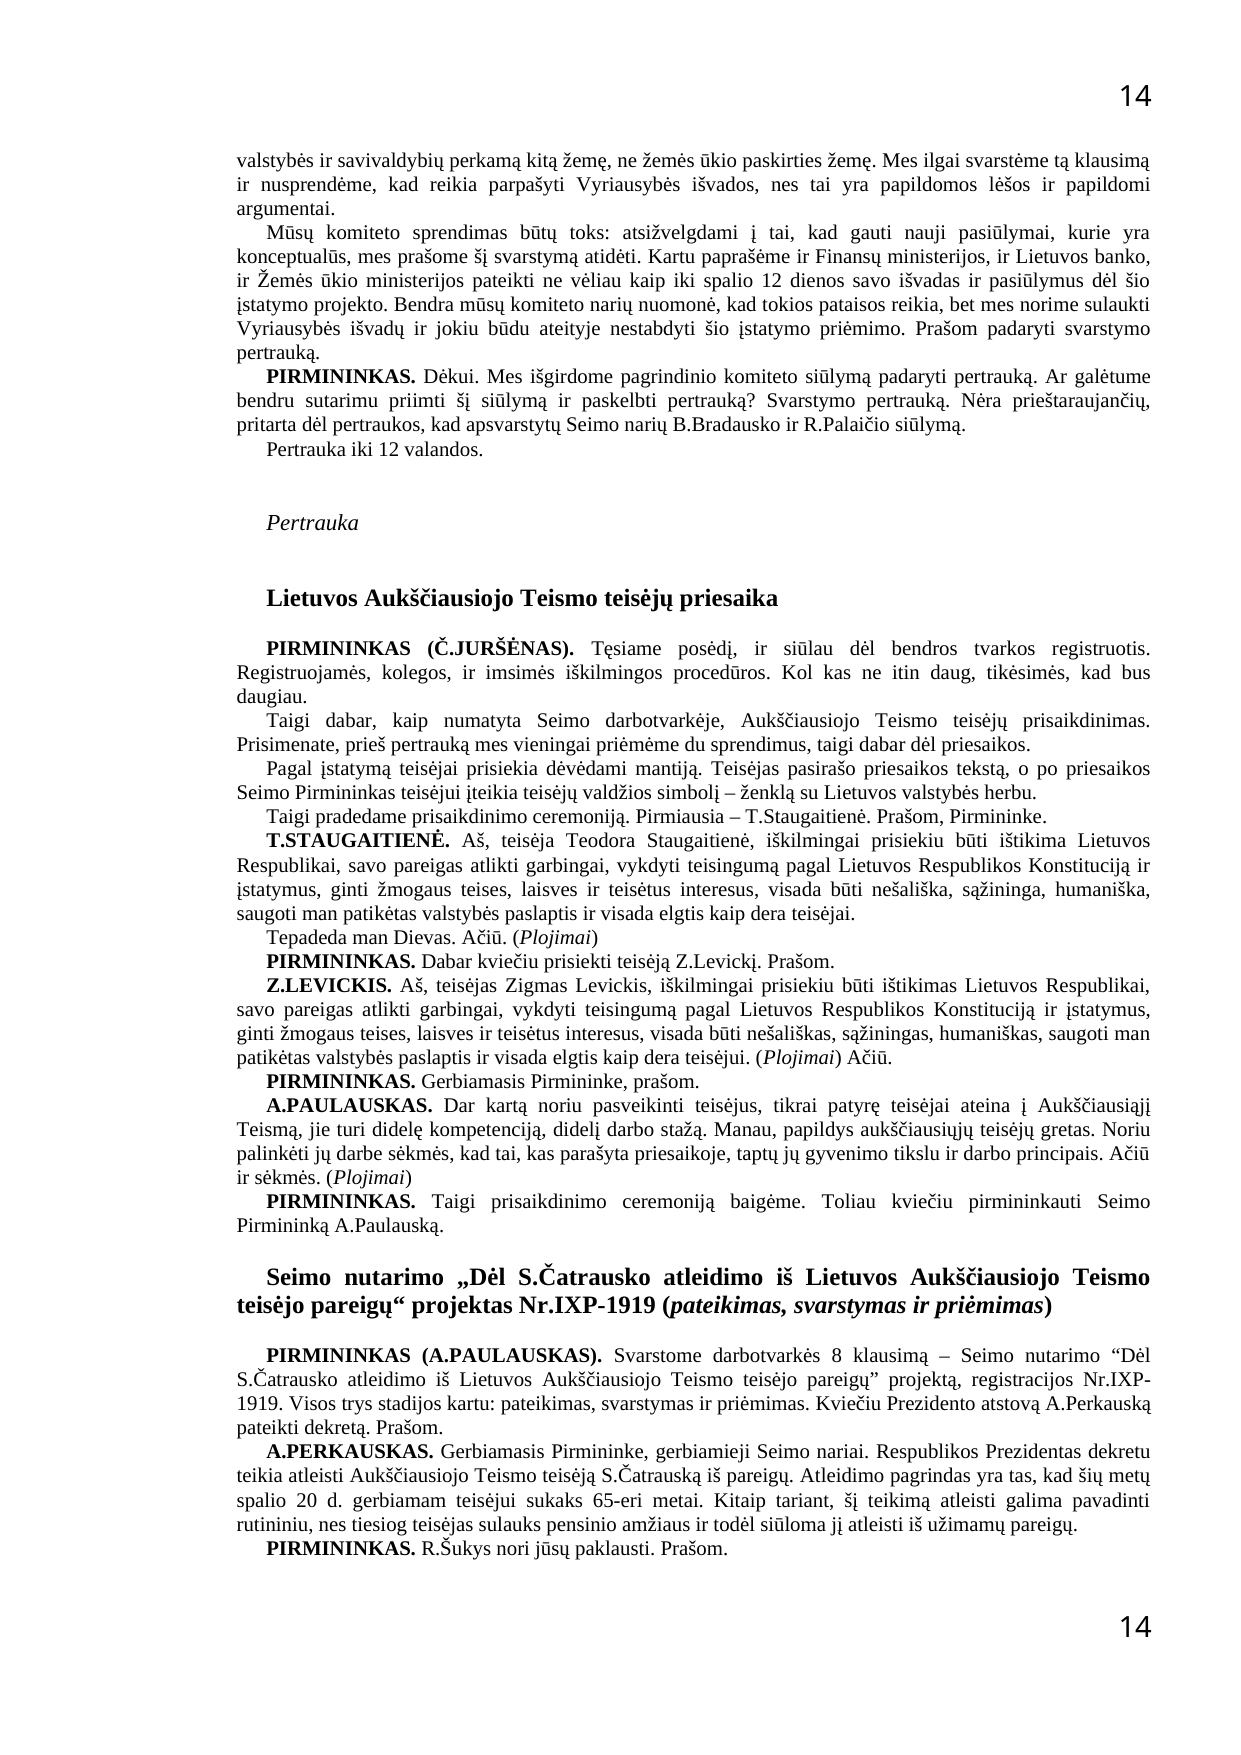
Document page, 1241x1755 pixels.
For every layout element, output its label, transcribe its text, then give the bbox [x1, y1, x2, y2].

text Taigi dabar, kaip numatyta Seimo darbotvarkėje, Aukščiausiojo Teismo teisėjų prisaikdinimas. Prisimenate, prieš pertrauką mes vieningai priėmėme du sprendimus, taigi dabar dėl priesaikos. [236, 708, 1152, 756]
text Z.LEVICKIS. Aš, teisėjas Zigmas Levickis, iškilmingai prisiekiu būti ištikimas Lietuvos Respublikai, savo pareigas atlikti garbingai, vykdyti teisingumą pagal Lietuvos Respublikos Konstituciją ir įstatymus, ginti žmogaus teises, laisves ir teisėtus interesus, visada būti nešališkas, sąžiningas, humaniškas, saugoti man patikėtas valstybės paslaptis ir visada elgtis kaip dera teisėjui. (Plojimai) Ačiū. [236, 973, 1152, 1069]
text PIRMININKAS (Č.JURŠĖNAS). Tęsiame posėdį, ir siūlau dėl bendros tvarkos registruotis. Registruojamės, kolegos, ir imsimės iškilmingos procedūros. Kol kas ne itin daug, tikėsimės, kad bus daugiau. [236, 636, 1152, 708]
text Pertrauka [236, 509, 1152, 535]
text Pertrauka iki 12 valandos. [236, 436, 1152, 461]
text T.STAUGAITIENĖ. Aš, teisėja Teodora Staugaitienė, iškilmingai prisiekiu būti ištikima Lietuvos Respublikai, savo pareigas atlikti garbingai, vykdyti teisingumą pagal Lietuvos Respublikos Konstituciją ir įstatymus, ginti žmogaus teises, laisves ir teisėtus interesus, visada būti nešališka, sąžininga, humaniška, saugoti man patikėtas valstybės paslaptis ir visada elgtis kaip dera teisėjai. [236, 828, 1152, 925]
text Seimo nutarimo „Dėl S.Čatrausko atleidimo iš Lietuvos Aukščiausiojo Teismo teisėjo pareigų“ projektas Nr.IXP-1919 (pateikimas, svarstymas ir priėmimas) [236, 1262, 1152, 1319]
text Lietuvos Aukščiausiojo Teismo teisėjų priesaika [236, 583, 1152, 612]
text PIRMININKAS. R.Šukys nori jūsų paklausti. Prašom. [236, 1536, 1152, 1560]
text Mūsų komiteto sprendimas būtų toks: atsižvelgdami į tai, kad gauti nauji pasiūlymai, kurie yra konceptualūs, mes prašome šį svarstymą atidėti. Kartu paprašėme ir Finansų ministerijos, ir Lietuvos banko, ir Žemės ūkio ministerijos pateikti ne vėliau kaip iki spalio 12 dienos savo išvadas ir pasiūlymus dėl šio įstatymo projekto. Bendra mūsų komiteto narių nuomonė, kad tokios pataisos reikia, bet mes norime sulaukti Vyriausybės išvadų ir jokiu būdu ateityje nestabdyti šio įstatymo priėmimo. Prašom padaryti svarstymo pertrauką. [236, 220, 1152, 364]
text Taigi pradedame prisaikdinimo ceremoniją. Pirmiausia – T.Staugaitienė. Prašom, Pirmininke. [236, 804, 1152, 828]
text Tepadeda man Dievas. Ačiū. (Plojimai) [236, 925, 1152, 949]
text valstybės ir savivaldybių perkamą kitą žemę, ne žemės ūkio paskirties žemę. Mes ilgai svarstėme tą klausimą ir nusprendėme, kad reikia parpašyti Vyriausybės išvados, nes tai yra papildomos lėšos ir papildomi argumentai. [236, 148, 1152, 220]
text A.PERKAUSKAS. Gerbiamasis Pirmininke, gerbiamieji Seimo nariai. Respublikos Prezidentas dekretu teikia atleisti Aukščiausiojo Teismo teisėją S.Čatrauską iš pareigų. Atleidimo pagrindas yra tas, kad šių metų spalio 20 d. gerbiamam teisėjui sukaks 65-eri metai. Kitaip tariant, šį teikimą atleisti galima pavadinti rutininiu, nes tiesiog teisėjas sulauks pensinio amžiaus ir todėl siūloma jį atleisti iš užimamų pareigų. [236, 1439, 1152, 1536]
text PIRMININKAS. Dabar kviečiu prisiekti teisėją Z.Levickį. Prašom. [236, 949, 1152, 973]
text Pagal įstatymą teisėjai prisiekia dėvėdami mantiją. Teisėjas pasirašo priesaikos tekstą, o po priesaikos Seimo Pirmininkas teisėjui įteikia teisėjų valdžios simbolį – ženklą su Lietuvos valstybės herbu. [236, 756, 1152, 804]
text PIRMININKAS. Dėkui. Mes išgirdome pagrindinio komiteto siūlymą padaryti pertrauką. Ar galėtume bendru sutarimu priimti šį siūlymą ir paskelbti pertrauką? Svarstymo pertrauką. Nėra prieštaraujančių, pritarta dėl pertraukos, kad apsvarstytų Seimo narių B.Bradausko ir R.Palaičio siūlymą. [236, 364, 1152, 436]
text PIRMININKAS. Gerbiamasis Pirmininke, prašom. [236, 1069, 1152, 1093]
text PIRMININKAS (A.PAULAUSKAS). Svarstome darbotvarkės 8 klausimą – Seimo nutarimo “Dėl S.Čatrausko atleidimo iš Lietuvos Aukščiausiojo Teismo teisėjo pareigų” projektą, registracijos Nr.IXP-1919. Visos trys stadijos kartu: pateikimas, svarstymas ir priėmimas. Kviečiu Prezidento atstovą A.Perkauską pateikti dekretą. Prašom. [236, 1343, 1152, 1439]
text A.PAULAUSKAS. Dar kartą noriu pasveikinti teisėjus, tikrai patyrę teisėjai ateina į Aukščiausiąjį Teismą, jie turi didelę kompetenciją, didelį darbo stažą. Manau, papildys aukščiausiųjų teisėjų gretas. Noriu palinkėti jų darbe sėkmės, kad tai, kas parašyta priesaikoje, taptų jų gyvenimo tikslu ir darbo principais. Ačiū ir sėkmės. (Plojimai) [236, 1093, 1152, 1189]
text PIRMININKAS. Taigi prisaikdinimo ceremoniją baigėme. Toliau kviečiu pirmininkauti Seimo Pirmininką A.Paulauską. [236, 1189, 1152, 1237]
